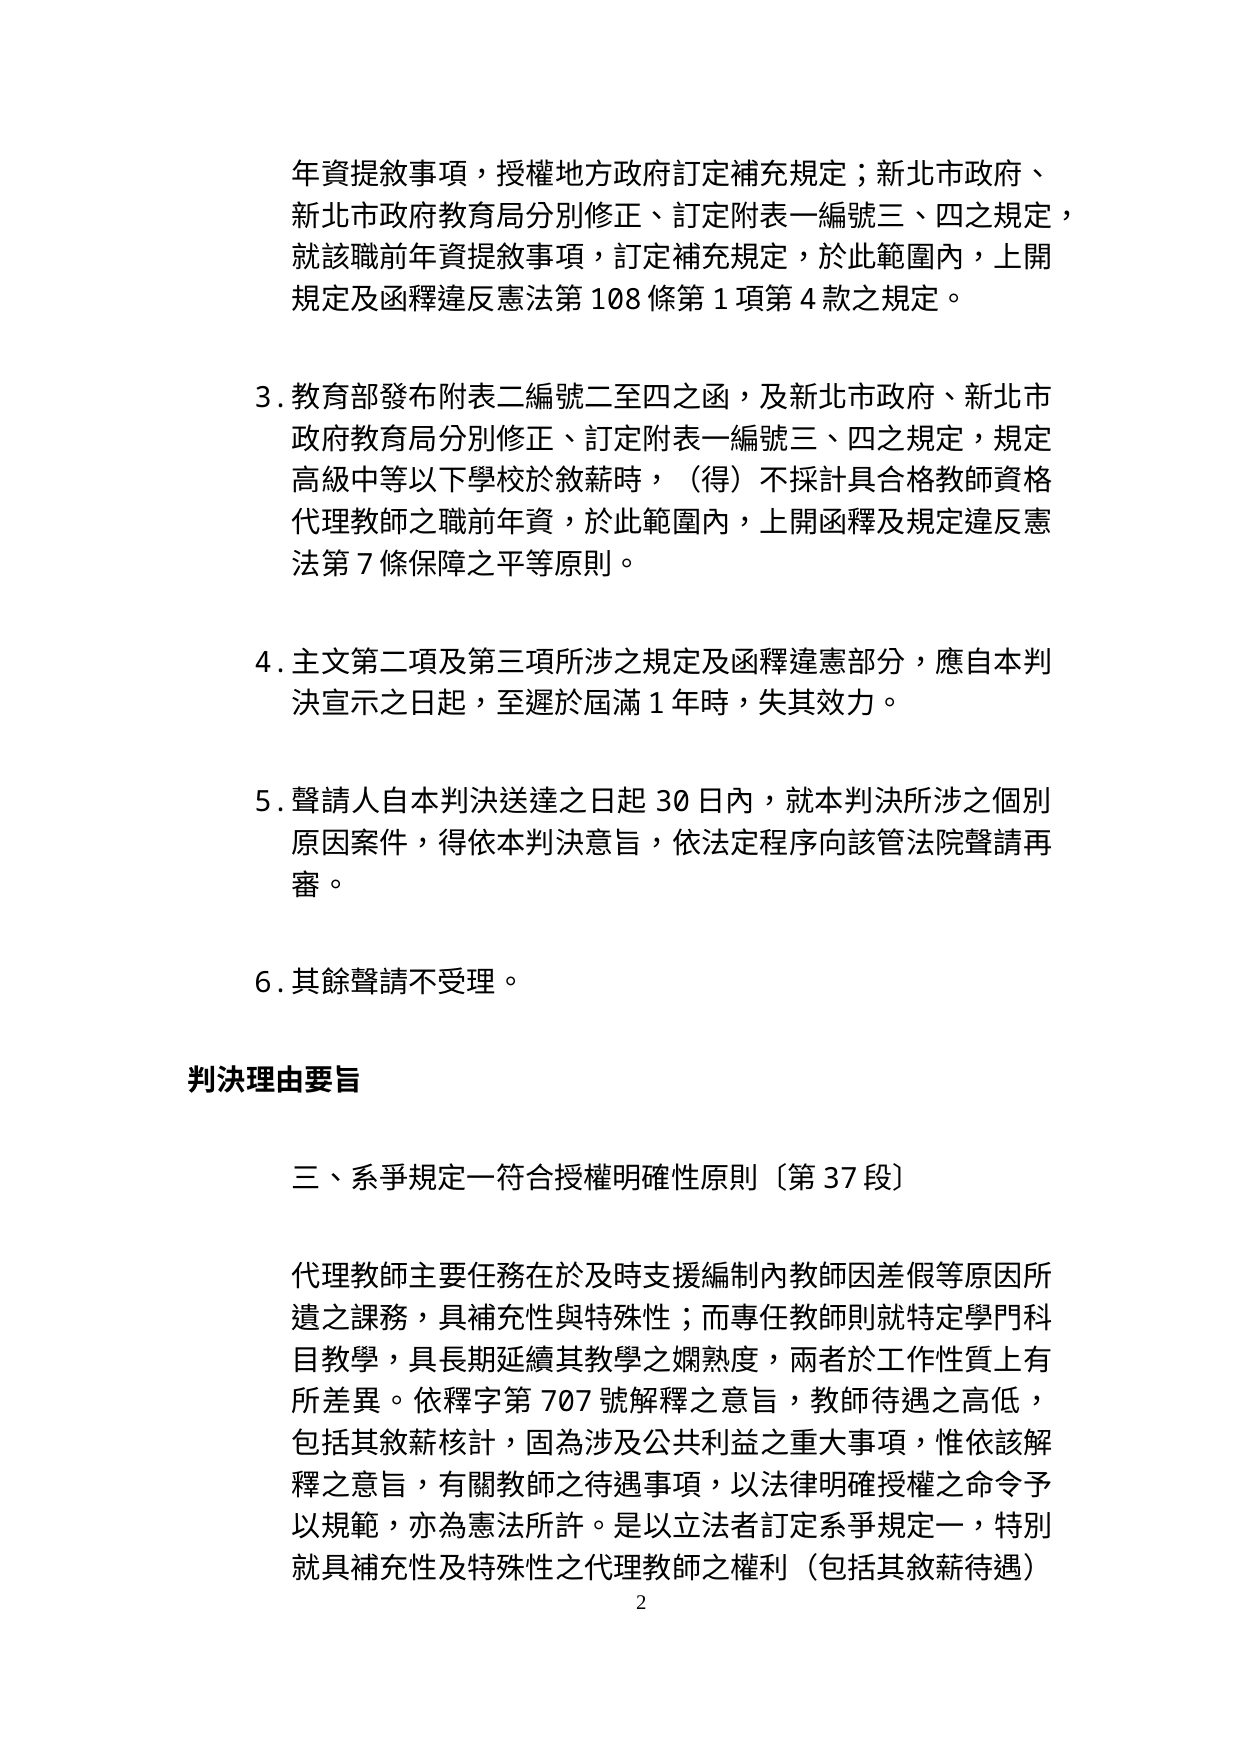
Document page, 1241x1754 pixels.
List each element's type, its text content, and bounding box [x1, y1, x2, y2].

text 三、系爭規定一符合授權明確性原則〔第37段〕 [292, 1155, 1053, 1197]
text 代理教師主要任務在於及時支援編制內教師因差假等原因所遺之課務，具補充性與特殊性；而專任教師則就特定學門科目教學，具長期延續其教學之嫻熟度，兩者於工作性質上有所差異。依釋字第707號解釋之意旨，教師待遇之高低，包括其敘薪核計，固為涉及公共利益之重大事項，惟依該解釋之意旨，有關教師之待遇事項，以法律明確授權之命令予以規範，亦為憲法所許。是以立法者訂定系爭規定一，特別就具補充性及特殊性之代理教師之權利（包括其敘薪待遇） [292, 1253, 1053, 1587]
list 主文第二項及第三項所涉之規定及函釋違憲部分，應自本判決宣示之日起，至遲於屆滿1年時，失其效力。 [254, 639, 1053, 722]
list 教育部修正、發布附表一編號二之規定、附表二編號二至四之函，就高級中等以下學校具合格教師資格代理教師之職前年資提敘事項，授權地方政府訂定補充規定；新北市政府、新北市政府教育局分別修正、訂定附表一編號三、四之規定，就該職前年資提敘事項，訂定補充規定，於此範圍內，上開規定及函釋違反憲法第108條第1項第4款之規定。 [254, 151, 1053, 318]
list 教育部發布附表二編號二至四之函，及新北市政府、新北市政府教育局分別修正、訂定附表一編號三、四之規定，規定高級中等以下學校於敘薪時，（得）不採計具合格教師資格代理教師之職前年資，於此範圍內，上開函釋及規定違反憲法第7條保障之平等原則。 [254, 374, 1053, 582]
list 其餘聲請不受理。 [254, 959, 1053, 1001]
list 聲請人自本判決送達之日起30日內，就本判決所涉之個別原因案件，得依本判決意旨，依法定程序向該管法院聲請再審。 [254, 778, 1053, 903]
text 判決理由要旨 [187, 1057, 1053, 1099]
